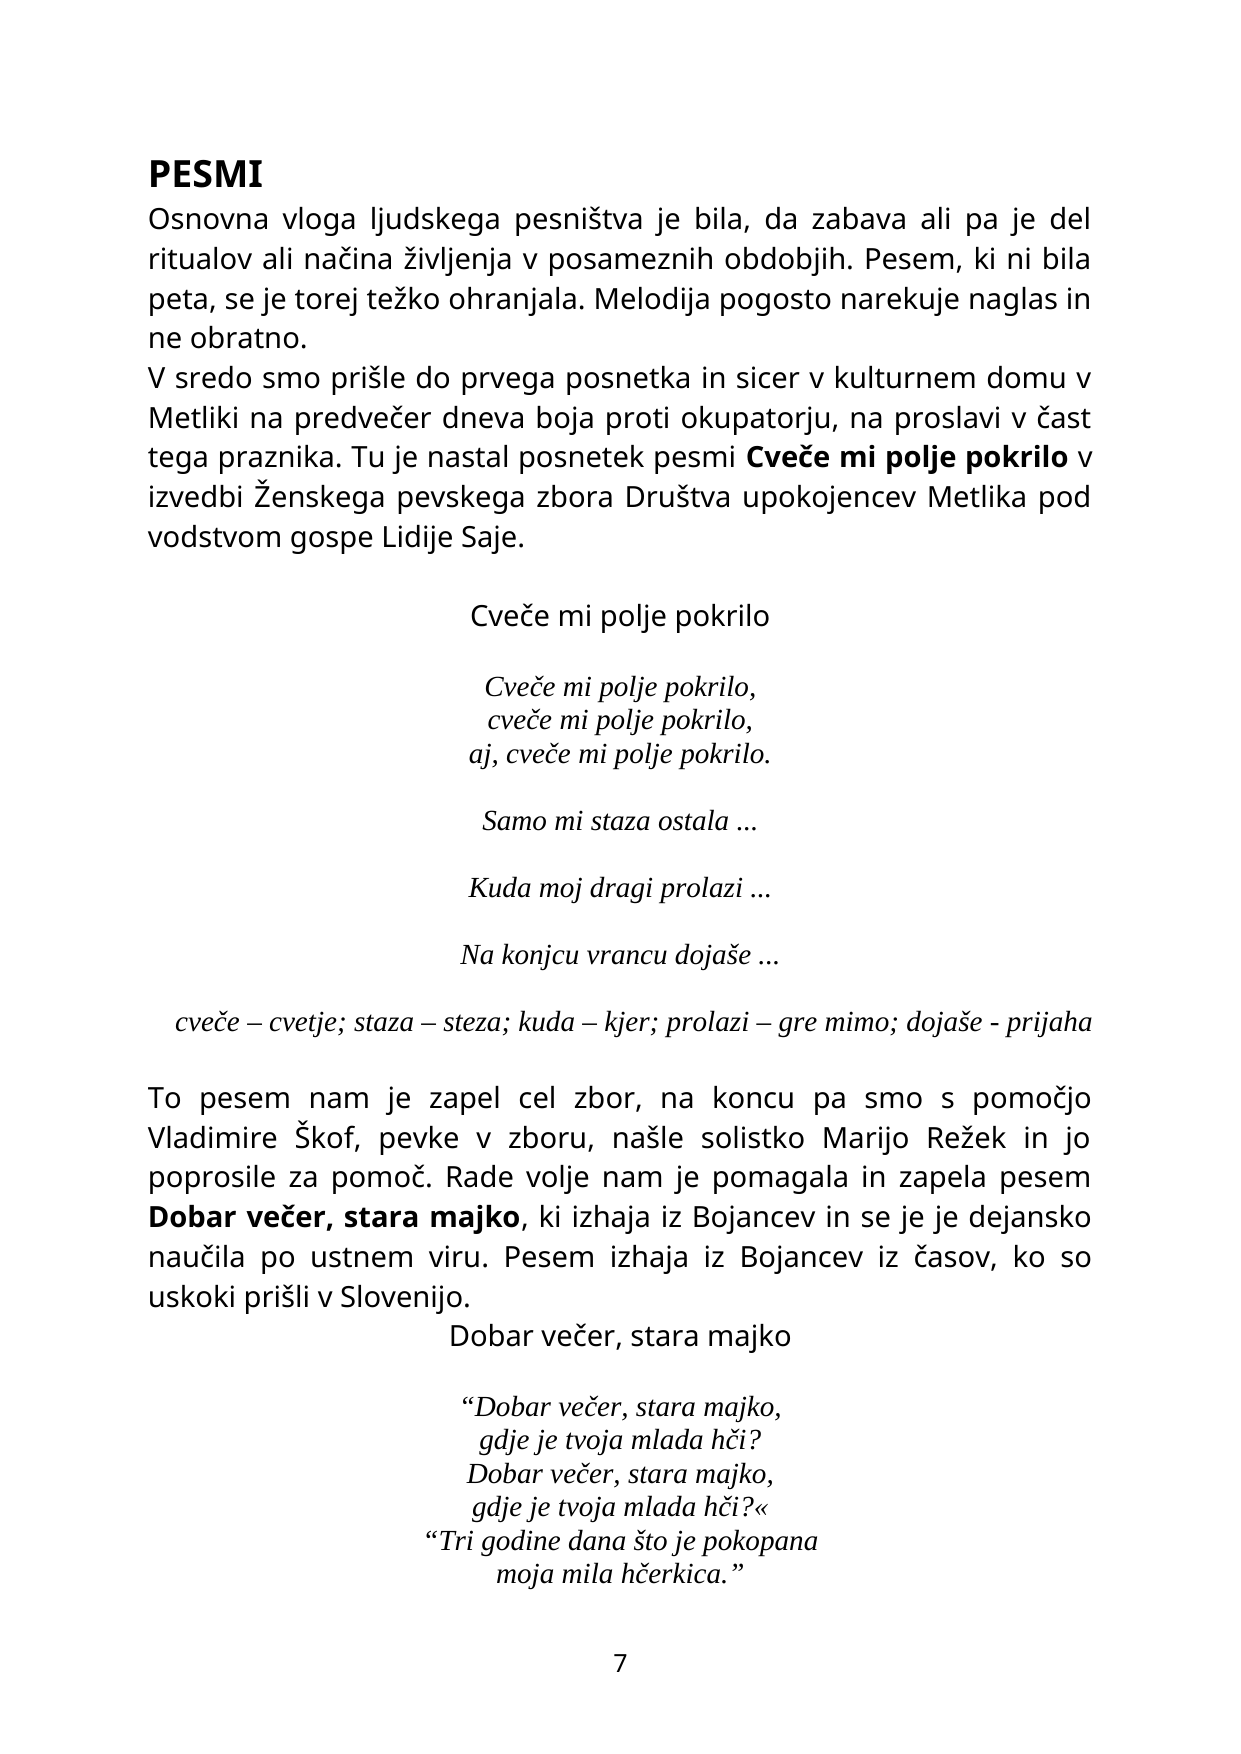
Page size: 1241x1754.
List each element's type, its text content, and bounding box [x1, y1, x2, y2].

text “Tri godine dana što je pokopana [148, 1523, 1093, 1556]
text Cveče mi polje pokrilo [148, 596, 1093, 635]
text cveče mi polje pokrilo, [148, 702, 1093, 736]
text To pesem nam je zapel cel zbor, na koncu pa smo s pomočjo Vladimire Škof, pevke v zboru, našle solistko Marijo Režek in jo poprosile za pomoč. Rade volje nam je pomagala in zapela pesem Dobar večer, stara majko, ki izhaja iz Bojancev in se je je dejansko naučila po ustnem viru. Pesem izhaja iz Bojancev iz časov, ko so uskoki prišli v Slovenijo. [148, 1077, 1093, 1316]
text Cveče mi polje pokrilo, [148, 669, 1093, 702]
text “Dobar večer, stara majko, [148, 1389, 1093, 1422]
text Kuda moj dragi prolazi ... [148, 870, 1093, 903]
text moja mila hčerkica.” [148, 1556, 1093, 1590]
text Samo mi staza ostala ... [148, 803, 1093, 836]
text cveče – cvetje; staza – steza; kuda – kjer; prolazi – gre mimo; dojaše - prijaha [148, 1004, 1093, 1038]
text V sredo smo prišle do prvega posnetka in sicer v kulturnem domu v Metliki na predvečer dneva boja proti okupatorju, na proslavi v čast tega praznika. Tu je nastal posnetek pesmi Cveče mi polje pokrilo v izvedbi Ženskega pevskega zbora Društva upokojencev Metlika pod vodstvom gospe Lidije Saje. [148, 357, 1093, 556]
text Osnovna vloga ljudskega pesništva je bila, da zabava ali pa je del ritualov ali načina življenja v posameznih obdobjih. Pesem, ki ni bila peta, se je torej težko ohranjala. Melodija pogosto narekuje naglas in ne obratno. [148, 199, 1093, 357]
subtitle PESMI [148, 148, 1093, 199]
text Dobar večer, stara majko, [148, 1456, 1093, 1489]
text Dobar večer, stara majko [148, 1316, 1093, 1355]
text gdje je tvoja mlada hči?« [148, 1489, 1093, 1523]
text gdje je tvoja mlada hči? [148, 1422, 1093, 1456]
text Na konjcu vrancu dojaše ... [148, 937, 1093, 971]
text aj, cveče mi polje pokrilo. [148, 736, 1093, 769]
